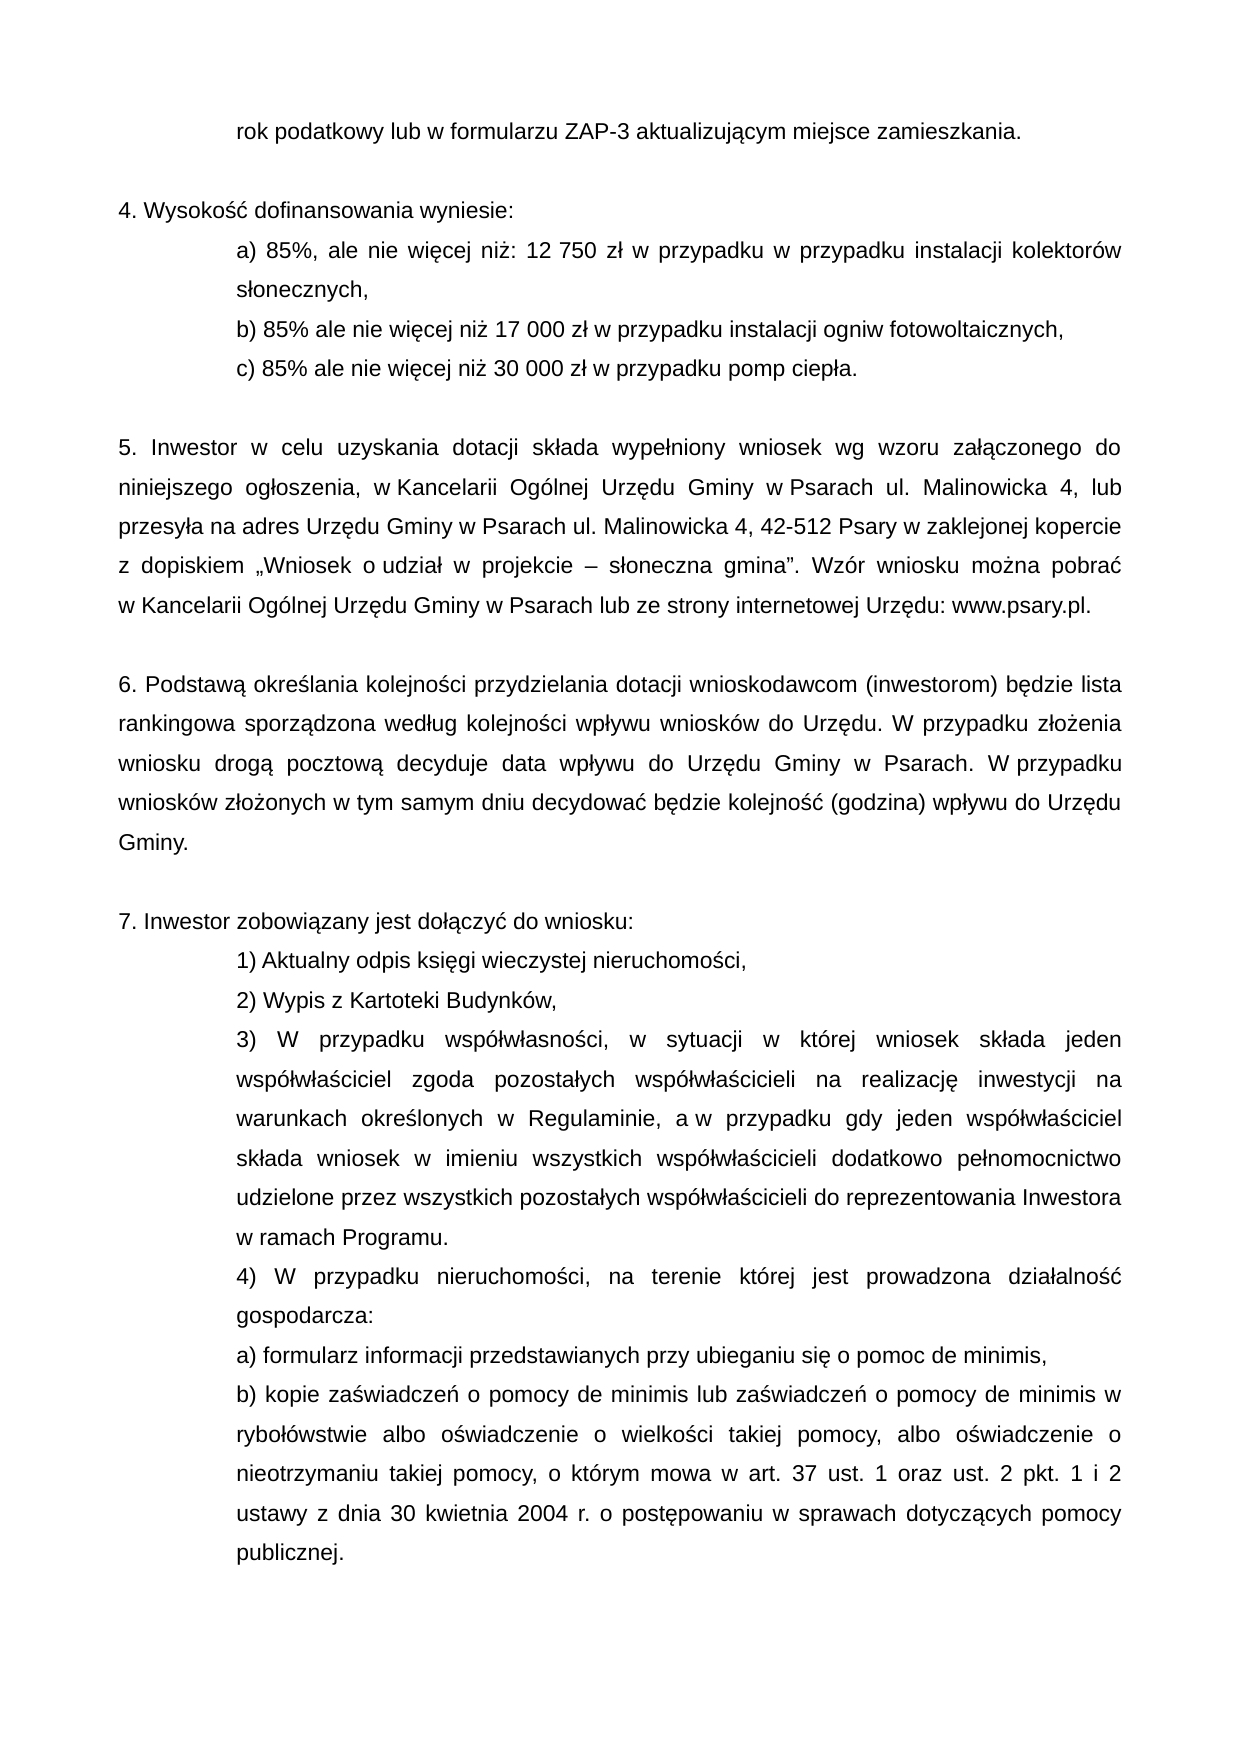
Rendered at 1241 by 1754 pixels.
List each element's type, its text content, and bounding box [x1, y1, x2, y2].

text 2) Wypis z Kartoteki Budynków, [236, 987, 1122, 1013]
text a) formularz informacji przedstawianych przy ubieganiu się o pomoc de minimis, [236, 1342, 1122, 1368]
text a) 85%, ale nie więcej niż: 12 750 zł w przypadku w przypadku instalacji kolektorów słonecznych, [236, 237, 1122, 302]
text b) 85% ale nie więcej niż 17 000 zł w przypadku instalacji ogniw fotowoltaicznych, [236, 316, 1122, 342]
text 7. Inwestor zobowiązany jest dołączyć do wniosku: [118, 908, 1122, 934]
text 6. Podstawą określania kolejności przydzielania dotacji wnioskodawcom (inwestorom) będzie lista rankingowa sporządzona według kolejności wpływu wniosków do Urzędu. W przypadku złożenia wniosku drogą pocztową decyduje data wpływu do Urzędu Gminy w Psarach. W przypadku wniosków złożonych w tym samym dniu decydować będzie kolejność (godzina) wpływu do Urzędu Gminy. [118, 671, 1122, 855]
text rok podatkowy lub w formularzu ZAP-3 aktualizującym miejsce zamieszkania. [236, 118, 1122, 144]
text c) 85% ale nie więcej niż 30 000 zł w przypadku pomp ciepła. [236, 355, 1122, 381]
text 1) Aktualny odpis księgi wieczystej nieruchomości, [236, 947, 1122, 973]
text b) kopie zaświadczeń o pomocy de minimis lub zaświadczeń o pomocy de minimis w rybołówstwie albo oświadczenie o wielkości takiej pomocy, albo oświadczenie o nieotrzymaniu takiej pomocy, o którym mowa w art. 37 ust. 1 oraz ust. 2 pkt. 1 i 2 ustawy z dnia 30 kwietnia 2004 r. o postępowaniu w sprawach dotyczących pomocy publicznej. [236, 1381, 1122, 1566]
text 3) W przypadku współwłasności, w sytuacji w której wniosek składa jeden współwłaściciel zgoda pozostałych współwłaścicieli na realizację inwestycji na warunkach określonych w Regulaminie, a w przypadku gdy jeden współwłaściciel składa wniosek w imieniu wszystkich współwłaścicieli dodatkowo pełnomocnictwo udzielone przez wszystkich pozostałych współwłaścicieli do reprezentowania Inwestora w ramach Programu. [236, 1026, 1122, 1250]
text 4. Wysokość dofinansowania wyniesie: [118, 197, 1122, 223]
text 4) W przypadku nieruchomości, na terenie której jest prowadzona działalność gospodarcza: [236, 1263, 1122, 1329]
text 5. Inwestor w celu uzyskania dotacji składa wypełniony wniosek wg wzoru załączonego do niniejszego ogłoszenia, w Kancelarii Ogólnej Urzędu Gminy w Psarach ul. Malinowicka 4, lub przesyła na adres Urzędu Gminy w Psarach ul. Malinowicka 4, 42-512 Psary w zaklejonej kopercie z dopiskiem „Wniosek o udział w projekcie – słoneczna gmina”. Wzór wniosku można pobrać w Kancelarii Ogólnej Urzędu Gminy w Psarach lub ze strony internetowej Urzędu: www.psary.pl. [118, 434, 1122, 618]
